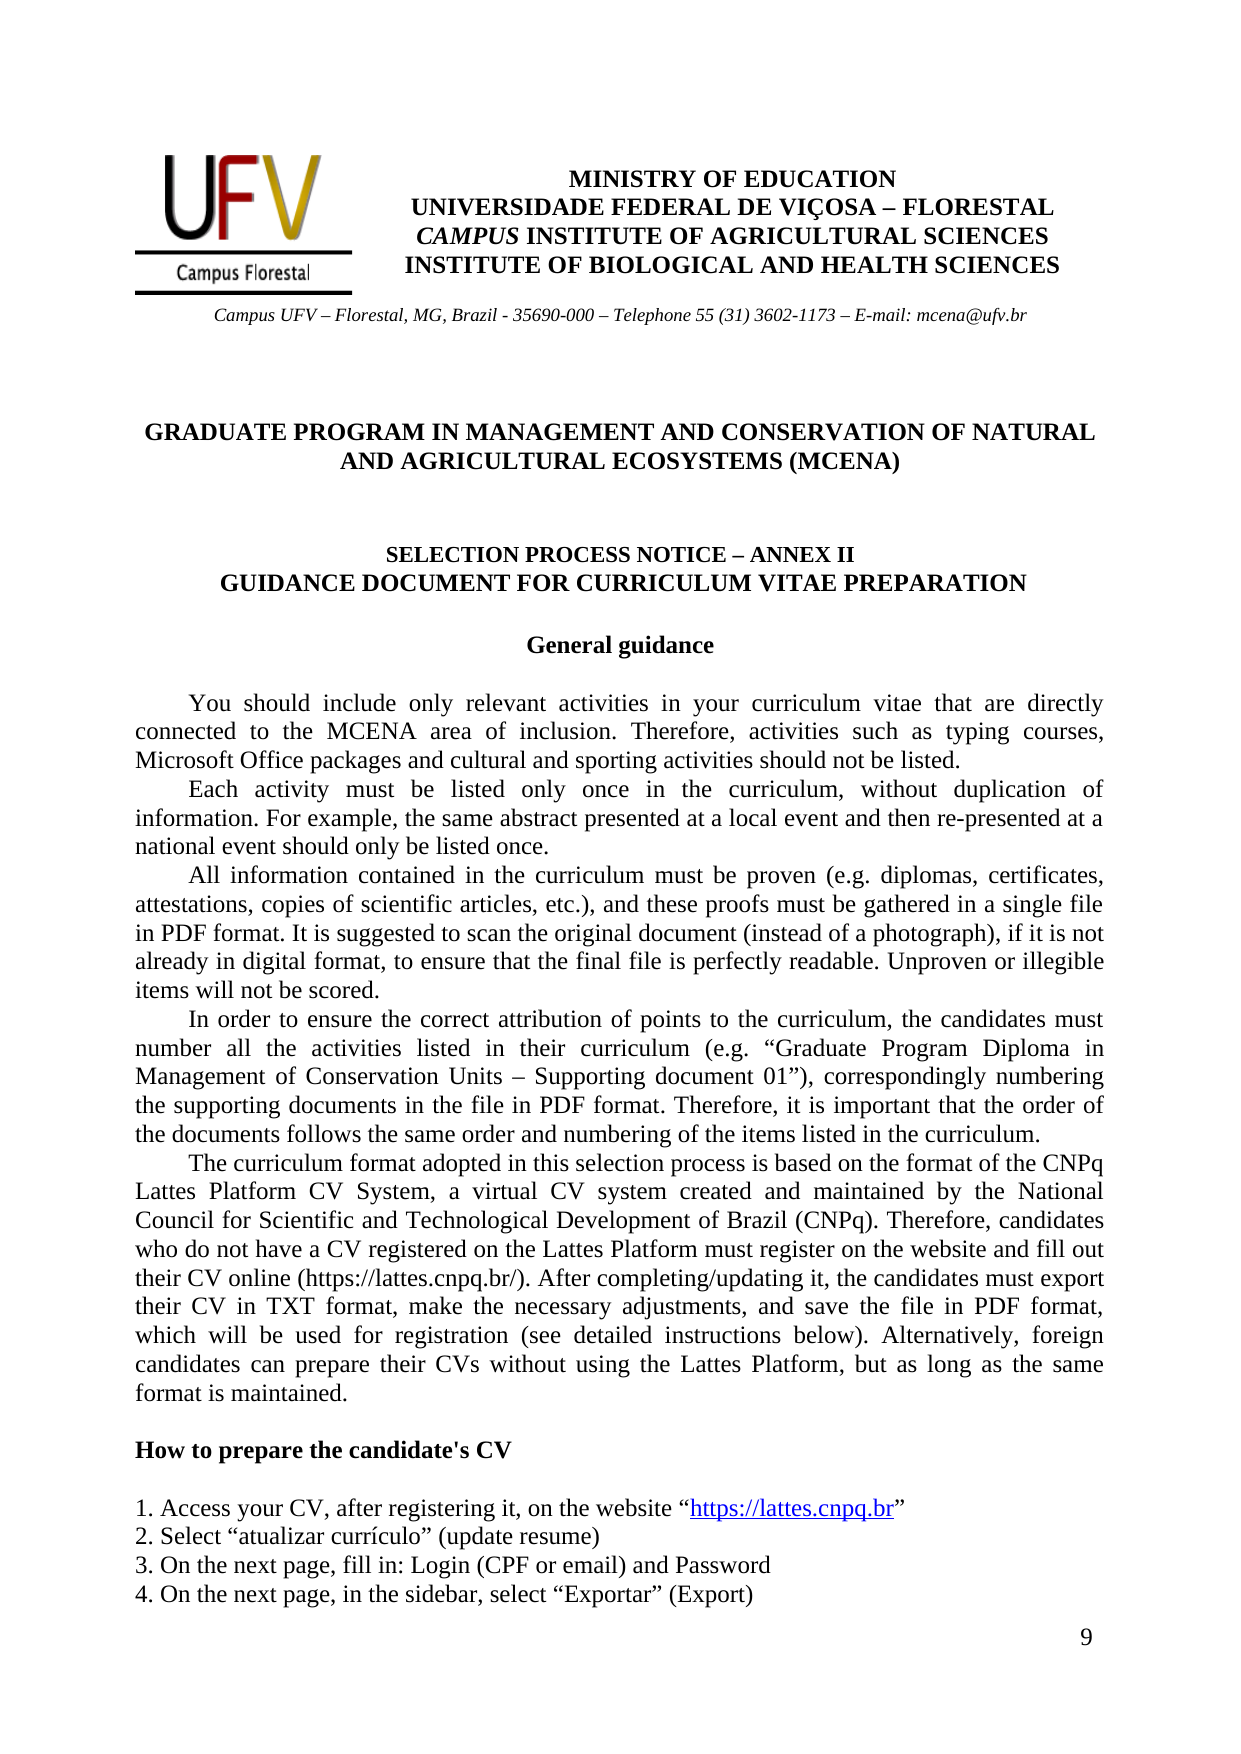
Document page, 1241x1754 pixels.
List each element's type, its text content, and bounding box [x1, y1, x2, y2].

text All information contained in the curriculum must be proven (e.g. diplomas, certificates, attestations, copies of scientific articles, etc.), and these proofs must be gathered in a single file in PDF format. It is suggested to scan the original document (instead of a photograph), if it is not already in digital format, to ensure that the final file is perfectly readable. Unproven or illegible items will not be scored. [135, 860, 1105, 1004]
title General guidance [135, 630, 1105, 659]
picture [135, 155, 353, 295]
text Each activity must be listed only once in the curriculum, without duplication of information. For example, the same abstract presented at a local event and then re-presented at a national event should only be listed once. [135, 774, 1105, 860]
text In order to ensure the correct attribution of points to the curriculum, the candidates must number all the activities listed in their curriculum (e.g. “Graduate Program Diploma in Management of Conservation Units – Supporting document 01”), correspondingly numbering the supporting documents in the file in PDF format. Therefore, it is important that the order of the documents follows the same order and numbering of the items listed in the curriculum. [135, 1004, 1105, 1148]
text How to prepare the candidate's CV [135, 1435, 1105, 1464]
table_cell Campus UFV – Florestal, MG, Brazil - 35690-000 – Telephone 55 (31) 3602-1173 – E-mail: mcena@ufv.br [135, 304, 1105, 331]
title GUIDANCE DOCUMENT FOR CURRICULUM VITAE PREPARATION [135, 568, 1105, 597]
title GRADUATE PROGRAM IN MANAGEMENT AND CONSERVATION OF NATURAL AND AGRICULTURAL ECOSYSTEMS (MCENA) [135, 417, 1105, 474]
table_header [135, 135, 360, 304]
text SELECTION PROCESS NOTICE – ANNEX II [135, 542, 1105, 568]
text You should include only relevant activities in your curriculum vitae that are directly connected to the MCENA area of inclusion. Therefore, activities such as typing courses, Microsoft Office packages and cultural and sporting activities should not be listed. [135, 688, 1105, 774]
table_header MINISTRY OF EDUCATION UNIVERSIDADE FEDERAL DE VIÇOSA – FLORESTAL CAMPUS INSTITUTE OF AGRICULTURAL SCIENCES INSTITUTE OF BIOLOGICAL AND HEALTH SCIENCES [360, 135, 1105, 304]
text 3. On the next page, fill in: Login (CPF or email) and Password [135, 1550, 1105, 1579]
text 1. Access your CV, after registering it, on the website “https://lattes.cnpq.br” [135, 1493, 1105, 1521]
text The curriculum format adopted in this selection process is based on the format of the CNPq Lattes Platform CV System, a virtual CV system created and maintained by the National Council for Scientific and Technological Development of Brazil (CNPq). Therefore, candidates who do not have a CV registered on the Lattes Platform must register on the website and fill out their CV online (https://lattes.cnpq.br/). After completing/updating it, the candidates must export their CV in TXT format, make the necessary adjustments, and save the file in PDF format, which will be used for registration (see detailed instructions below). Alternatively, foreign candidates can prepare their CVs without using the Lattes Platform, but as long as the same format is maintained. [135, 1148, 1105, 1406]
text 4. On the next page, in the sidebar, select “Exportar” (Export) [135, 1579, 1105, 1608]
text 2. Select “atualizar currículo” (update resume) [135, 1521, 1105, 1550]
